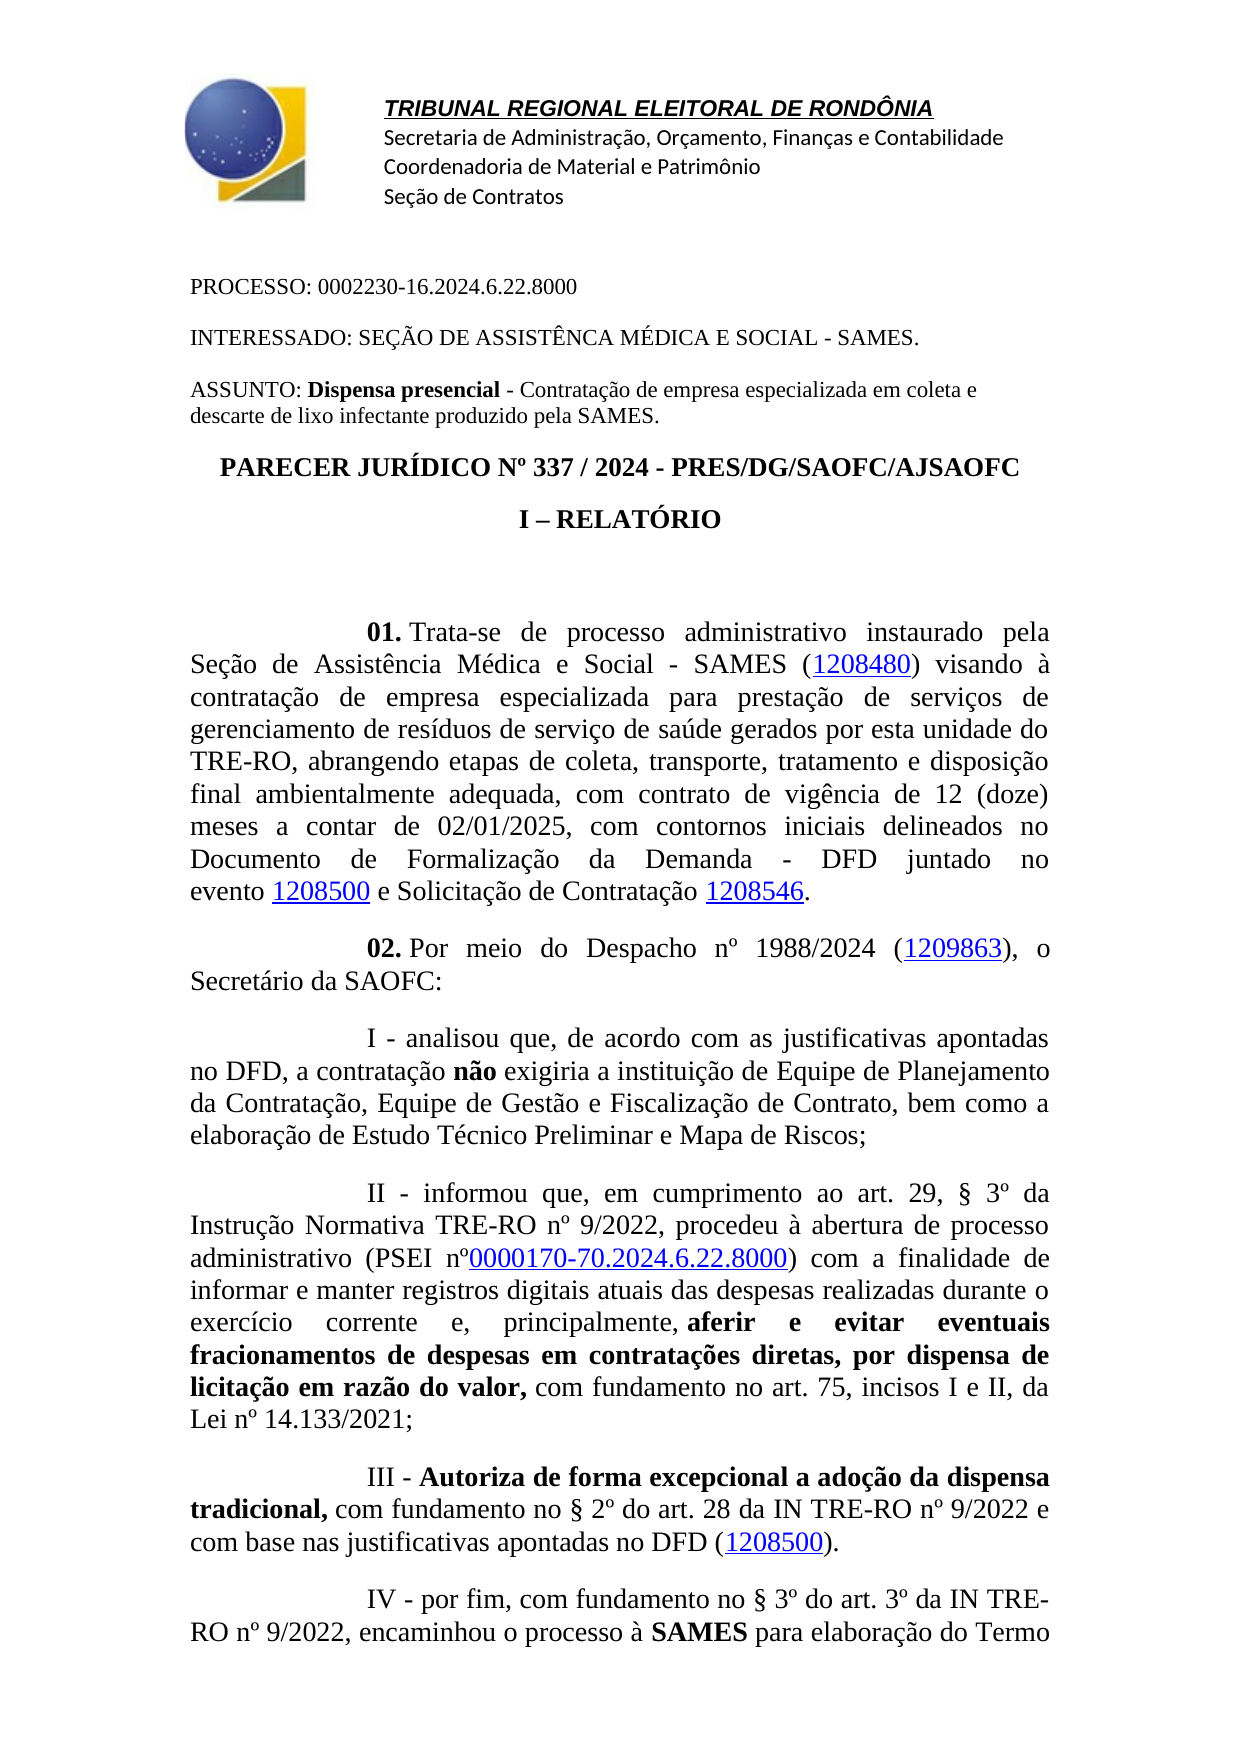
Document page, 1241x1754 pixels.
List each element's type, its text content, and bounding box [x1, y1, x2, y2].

text Parecer Jurídico Nº 337 / 2024 - PRES/DG/SAOFC/AJSAOFC [177, 451, 1063, 483]
text I - analisou que, de acordo com as justificativas apontadas no DFD, a contratação não exigiria a instituição de Equipe de Planejamento da Contratação, Equipe de Gestão e Fiscalização de Contrato, bem como a elaboração de Estudo Técnico Preliminar e Mapa de Riscos; [190, 1021, 1051, 1151]
text INTERESSADO: SEÇÃO DE ASSISTÊNCA MÉDICA E SOCIAL - SAMES. [190, 324, 1051, 351]
text 02. Por meio do Despacho nº 1988/2024 (1209863), o Secretário da SAOFC: [190, 931, 1051, 996]
text PROCESSO: 0002230-16.2024.6.22.8000 [190, 273, 1051, 299]
text III - Autoriza de forma excepcional a adoção da dispensa tradicional, com fundamento no § 2º do art. 28 da IN TRE-RO nº 9/2022 e com base nas justificativas apontadas no DFD (1208500). [190, 1460, 1051, 1557]
text II - informou que, em cumprimento ao art. 29, § 3º da Instrução Normativa TRE-RO nº 9/2022, procedeu à abertura de processo administrativo (PSEI nº0000170-70.2024.6.22.8000) com a finalidade de informar e manter registros digitais atuais das despesas realizadas durante o exercício corrente e, principalmente, aferir e evitar eventuais fracionamentos de despesas em contratações diretas, por dispensa de licitação em razão do valor, com fundamento no art. 75, incisos I e II, da Lei nº 14.133/2021; [190, 1176, 1051, 1435]
text 01. Trata-se de processo administrativo instaurado pela Seção de Assistência Médica e Social - SAMES (1208480) visando à contratação de empresa especializada para prestação de serviços de gerenciamento de resíduos de serviço de saúde gerados por esta unidade do TRE-RO, abrangendo etapas de coleta, transporte, tratamento e disposição final ambientalmente adequada, com contrato de vigência de 12 (doze) meses a contar de 02/01/2025, com contornos iniciais delineados no Documento de Formalização da Demanda - DFD juntado no evento 1208500 e Solicitação de Contratação 1208546. [190, 615, 1051, 906]
text IV - por fim, com fundamento no § 3º do art. 3º da IN TRE-RO nº 9/2022, encaminhou o processo à SAMES para elaboração do Termo [190, 1582, 1051, 1647]
text I – RELATÓRIO [177, 503, 1063, 534]
text ASSUNTO: Dispensa presencial - Contratação de empresa especializada em coleta e descarte de lixo infectante produzido pela SAMES. [190, 376, 1051, 428]
